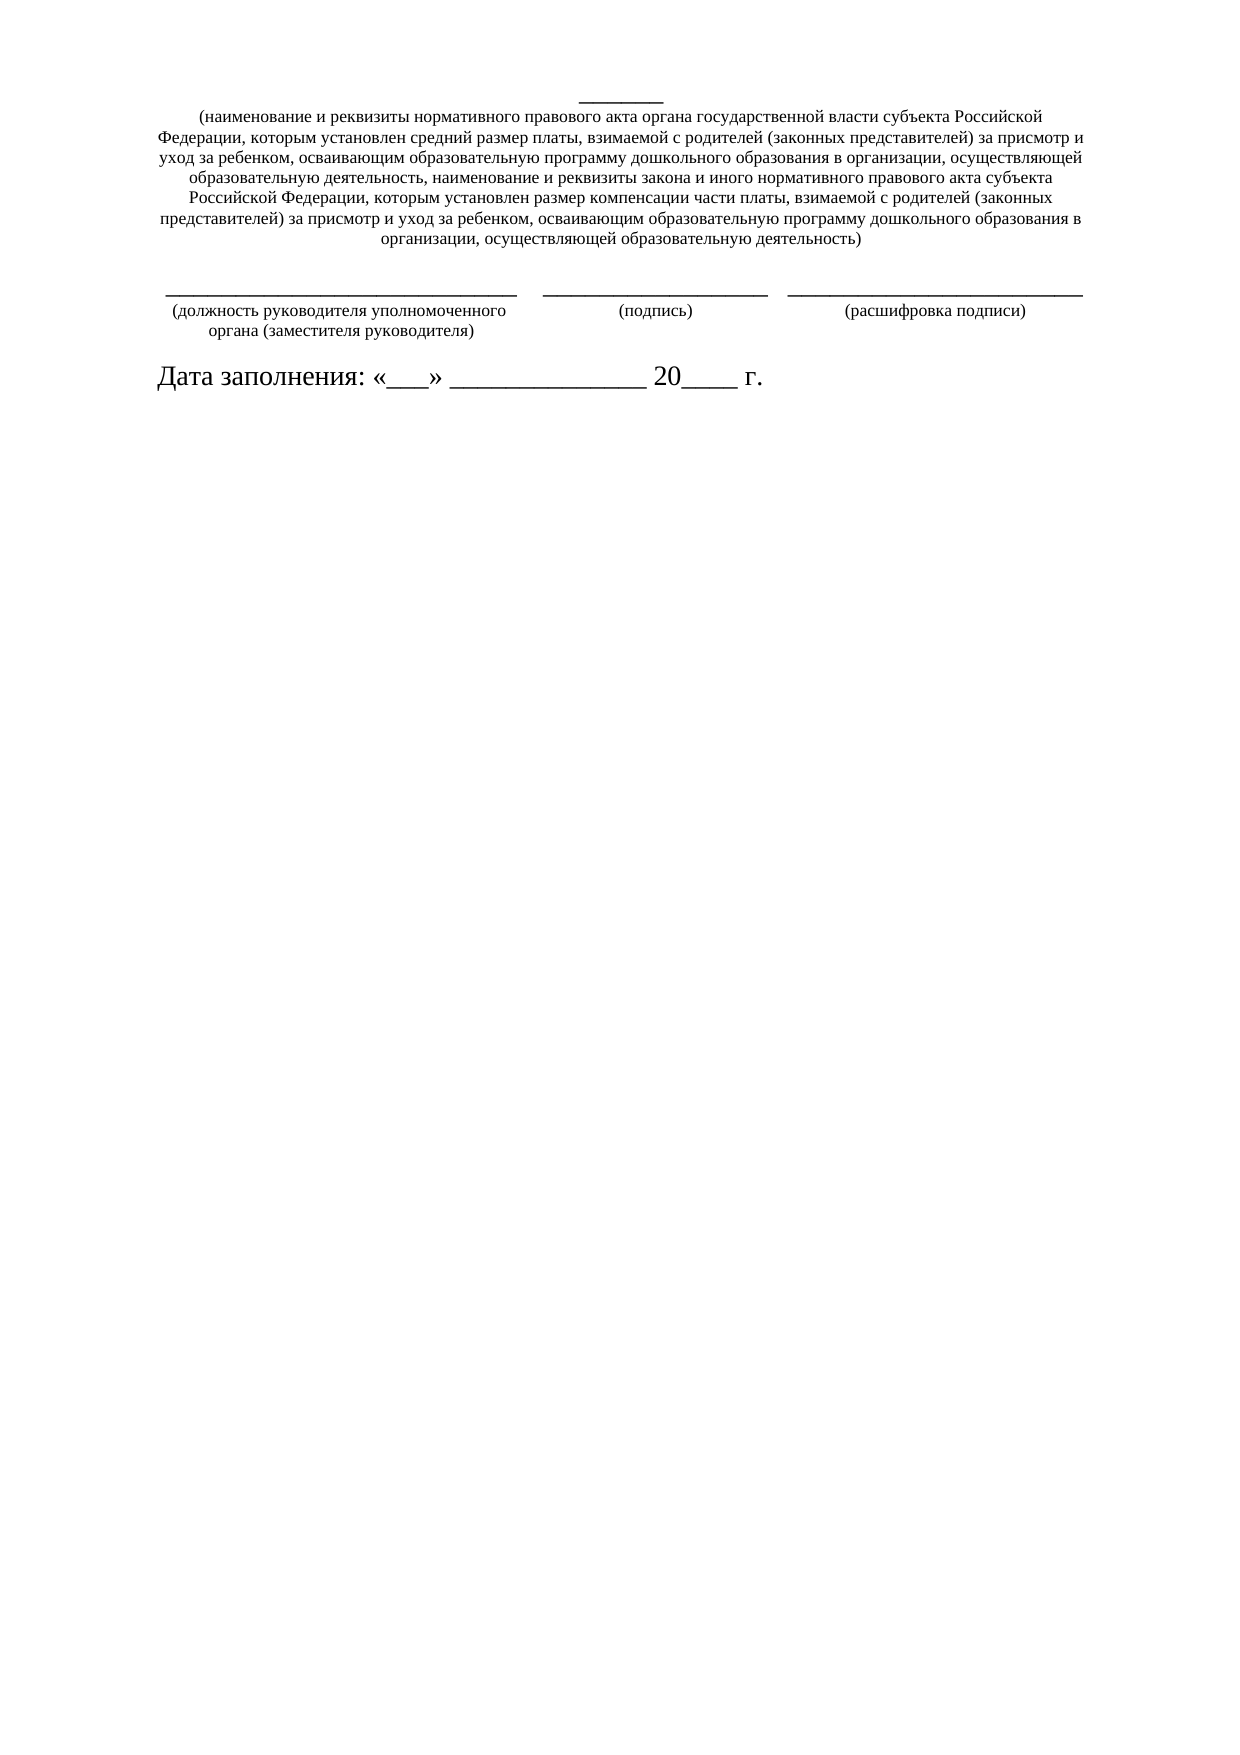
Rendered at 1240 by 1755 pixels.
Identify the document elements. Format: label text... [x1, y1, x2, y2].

table_cell ______ (наименование и реквизиты нормативного правового акта органа государственной власти субъекта Российской Федерации, которым установлен средний размер платы, взимаемой с родителей (законных представителей) за присмотр и уход за ребенком, осваивающим образовательную программу дошкольного образования в организации, осуществляющей образовательную деятельность, наименование и реквизиты закона и иного нормативного правового акта субъекта Российской Федерации, которым установлен размер компенсации части платы, взимаемой с родителей (законных представителей) за присмотр и уход за ребенком, осваивающим образовательную программу дошкольного образования в организации, осуществляющей образовательную деятельность) [151, 64, 1091, 258]
table_cell _____________________ (расшифровка подписи) [779, 258, 1091, 349]
table_cell _________________________ (должность руководителя уполномоченного органа (заместителя руководителя) [151, 258, 532, 349]
table_cell Дата заполнения: «___» ______________ 20____ г. [151, 350, 1091, 401]
table_cell ________________ (подпись) [532, 258, 779, 349]
